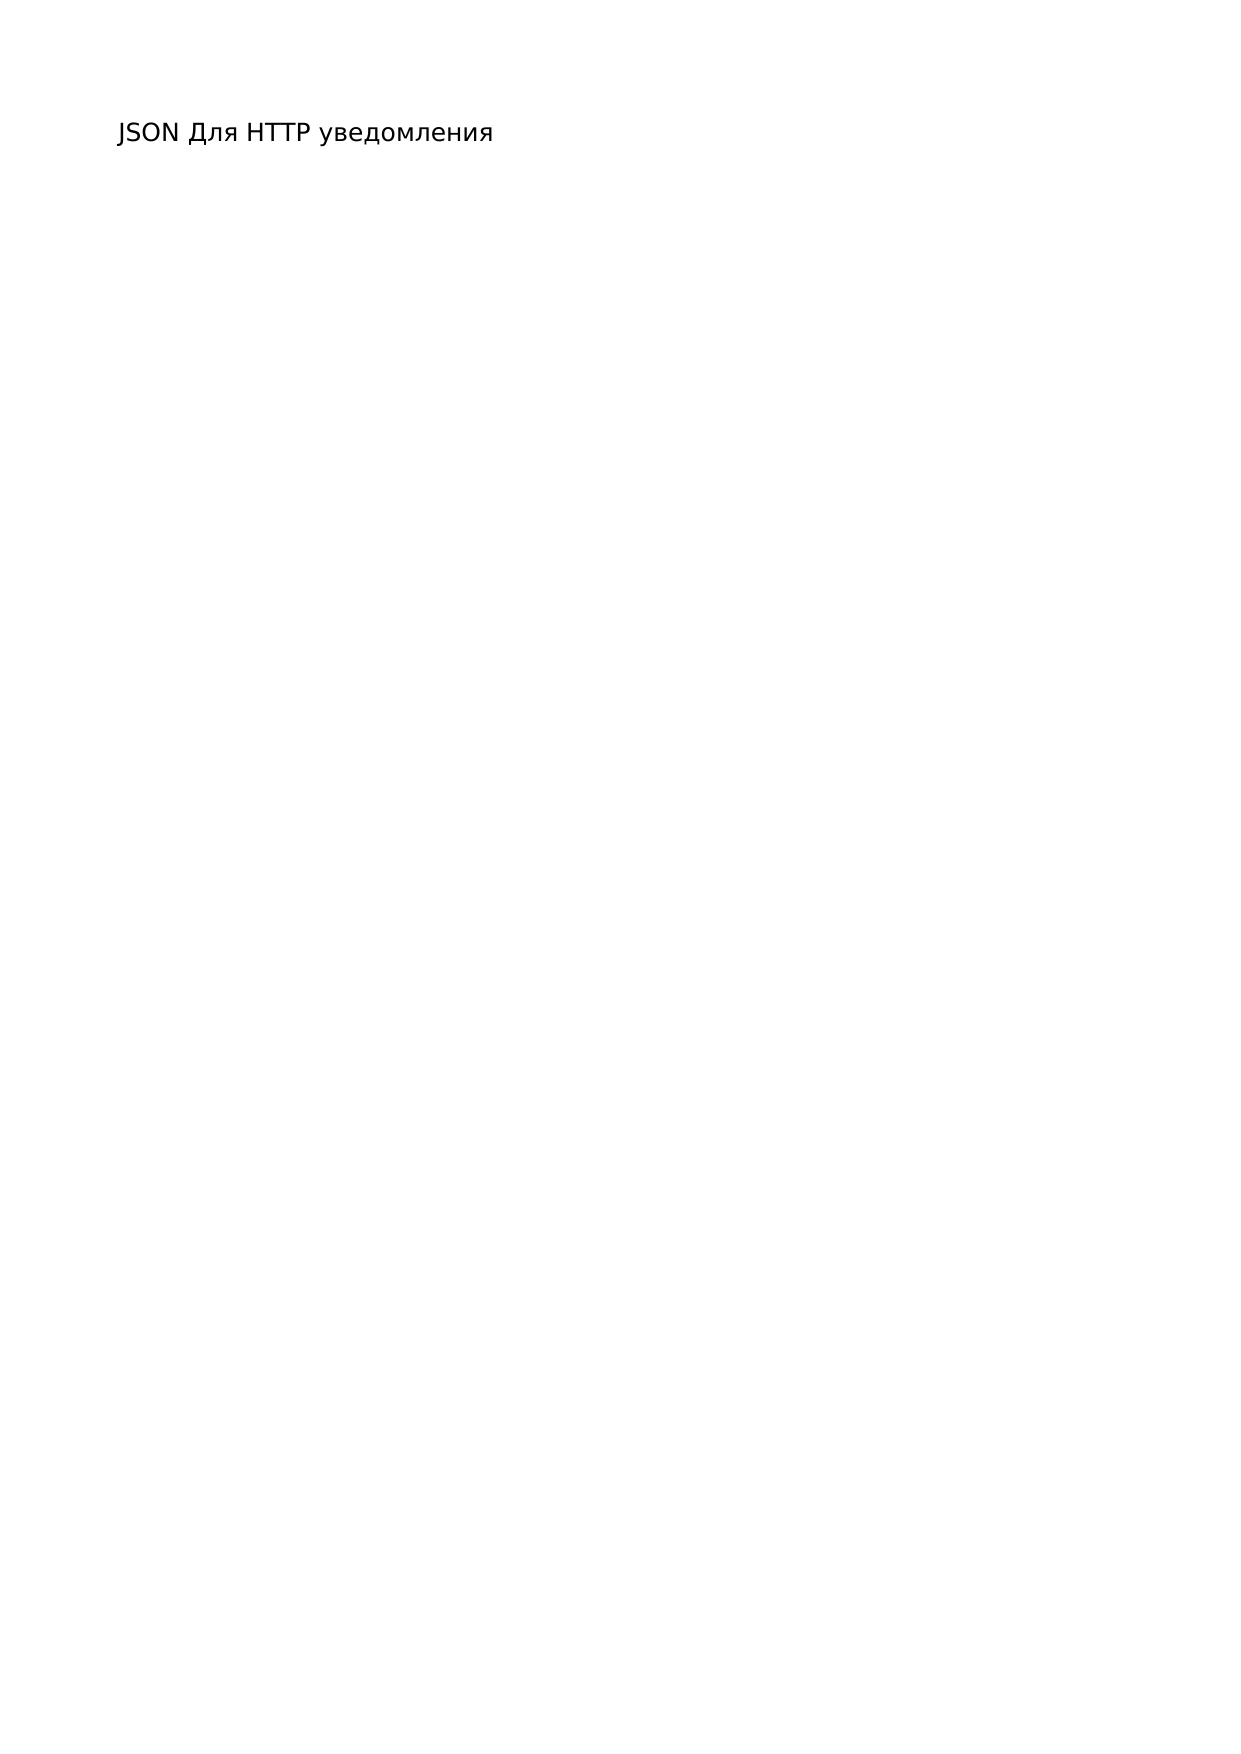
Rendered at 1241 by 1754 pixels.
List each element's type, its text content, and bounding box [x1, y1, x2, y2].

text JSON Для HTTP уведомления [118, 118, 1122, 147]
